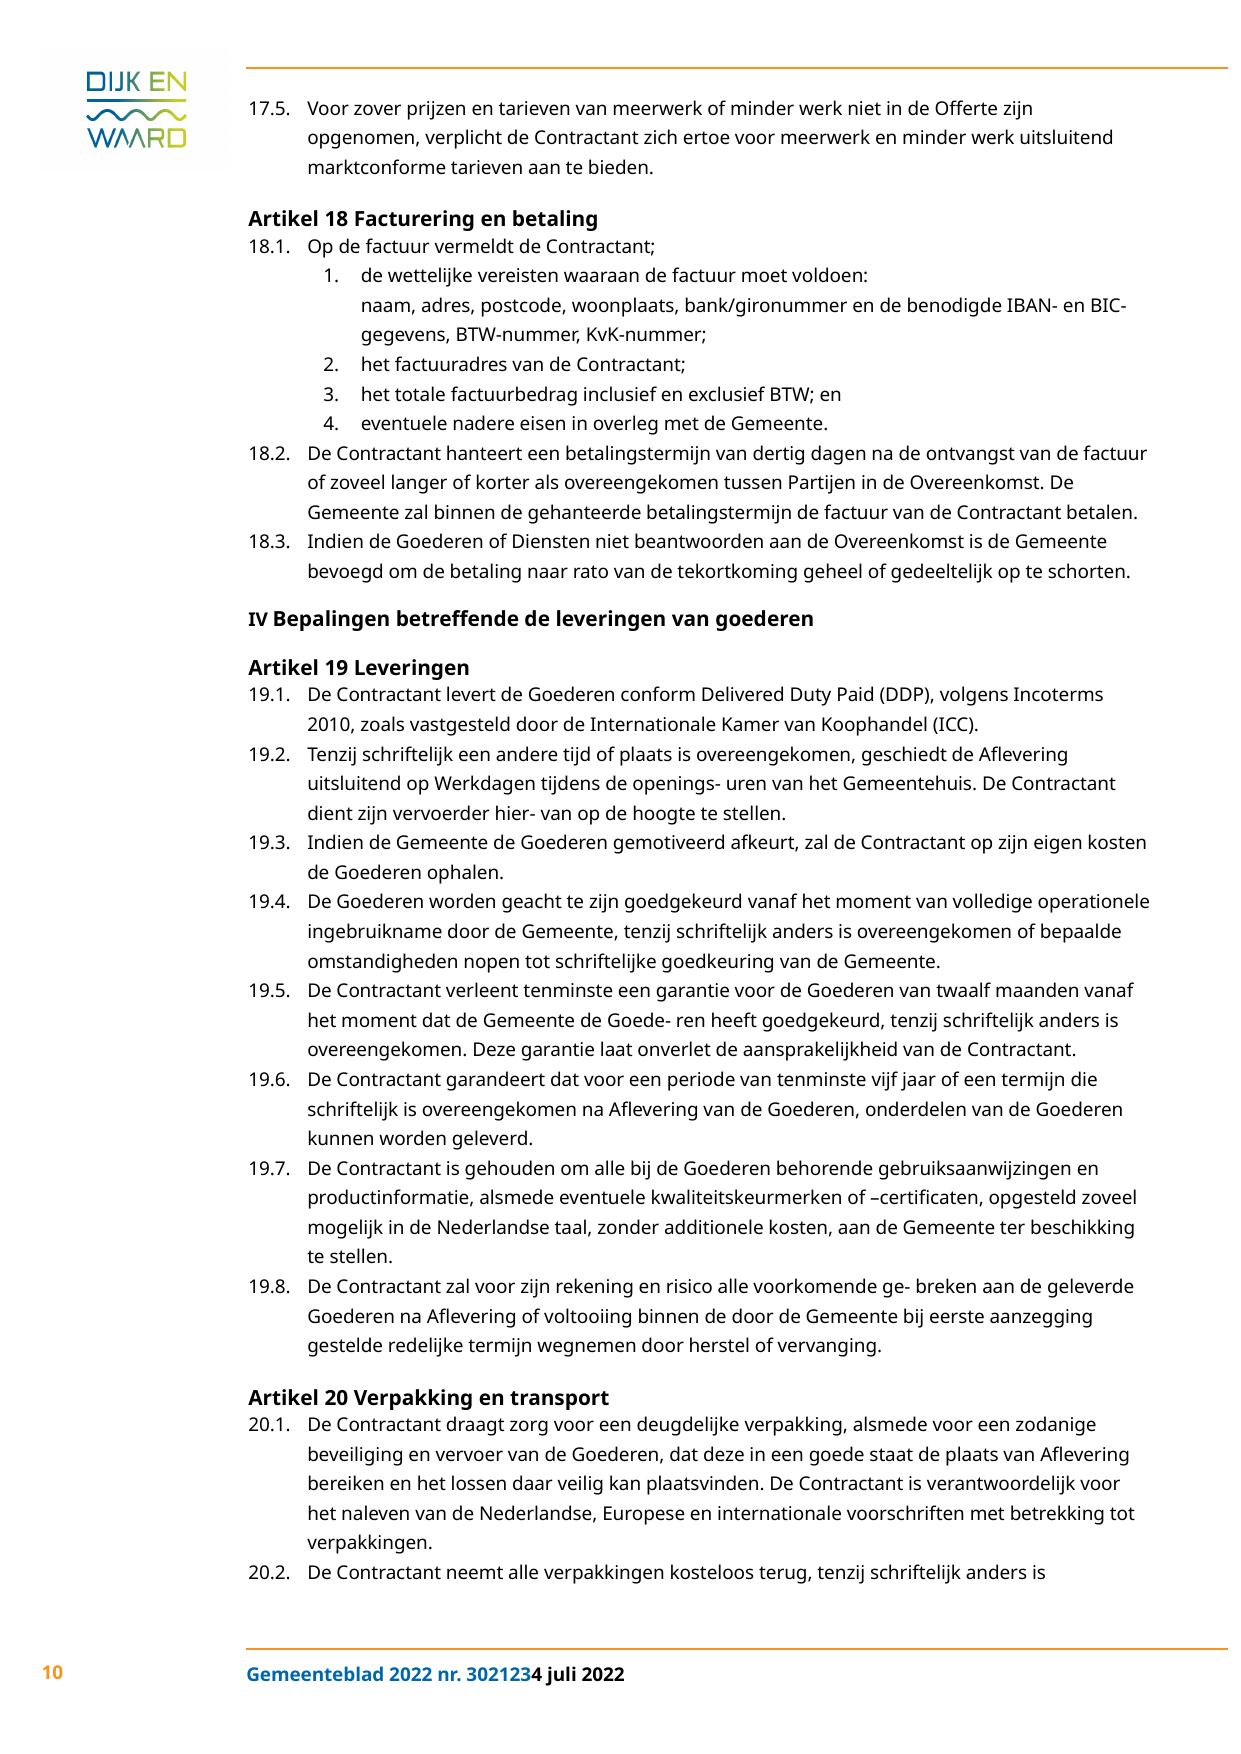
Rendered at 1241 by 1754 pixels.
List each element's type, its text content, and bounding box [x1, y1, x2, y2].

text Artikel 20 Verpakking en transport [248, 1383, 1152, 1411]
list de wettelijke vereisten waaraan de factuur moet voldoen: [323, 262, 1152, 288]
text IV Bepalingen betreffende de leveringen van goederen [248, 604, 1152, 632]
list het factuuradres van de Contractant; [323, 351, 1152, 377]
list het totale factuurbedrag inclusief en exclusief BTW; en [323, 381, 1152, 406]
list De Goederen worden geacht te zijn goedgekeurd vanaf het moment van volledige operationele ingebruikname door de Gemeente, tenzij schriftelijk anders is overeengekomen of bepaalde omstandigheden nopen tot schriftelijke goedkeuring van de Gemeente. [248, 889, 1152, 973]
text Artikel 19 Leveringen [248, 653, 1152, 682]
list De Contractant neemt alle verpakkingen kosteloos terug, tenzij schriftelijk anders is [248, 1559, 1152, 1585]
text Artikel 18 Facturering en betaling [248, 204, 1152, 233]
list Voor zover prijzen en tarieven van meerwerk of minder werk niet in de Offerte zijn opgenomen, verplicht de Contractant zich ertoe voor meerwerk en minder werk uitsluitend marktconforme tarieven aan te bieden. [248, 95, 1152, 180]
list Indien de Gemeente de Goederen gemotiveerd afkeurt, zal de Contractant op zijn eigen kosten de Goederen ophalen. [248, 829, 1152, 885]
picture [41, 47, 231, 172]
list De Contractant levert de Goederen conform Delivered Duty Paid (DDP), volgens Incoterms 2010, zoals vastgesteld door de Internationale Kamer van Koophandel (ICC). [248, 682, 1152, 737]
list De Contractant draagt zorg voor een deugdelijke verpakking, alsmede voor een zodanige beveiliging en vervoer van de Goederen, dat deze in een goede staat de plaats van Aflevering bereiken en het lossen daar veilig kan plaatsvinden. De Contractant is verantwoordelijk voor het naleven van de Nederlandse, Europese en internationale voorschriften met betrekking tot verpakkingen. [248, 1411, 1152, 1555]
list eventuele nadere eisen in overleg met de Gemeente. [323, 410, 1152, 436]
list Op de factuur vermeldt de Contractant; [248, 233, 1152, 258]
list De Contractant garandeert dat voor een periode van tenminste vijf jaar of een termijn die schriftelijk is overeengekomen na Aflevering van de Goederen, onderdelen van de Goederen kunnen worden geleverd. [248, 1066, 1152, 1151]
list Indien de Goederen of Diensten niet beantwoorden aan de Overeenkomst is de Gemeente bevoegd om de betaling naar rato van de tekortkoming geheel of gedeeltelijk op te schorten. [248, 529, 1152, 584]
list Tenzij schriftelijk een andere tijd of plaats is overeengekomen, geschiedt de Aflevering uitsluitend op Werkdagen tijdens de openings- uren van het Gemeentehuis. De Contractant dient zijn vervoerder hier- van op de hoogte te stellen. [248, 741, 1152, 826]
list De Contractant is gehouden om alle bij de Goederen behorende gebruiksaanwijzingen en productinformatie, alsmede eventuele kwaliteitskeurmerken of –certificaten, opgesteld zoveel mogelijk in de Nederlandse taal, zonder additionele kosten, aan de Gemeente ter beschikking te stellen. [248, 1155, 1152, 1269]
list De Contractant hanteert een betalingstermijn van dertig dagen na de ontvangst van de factuur of zoveel langer of korter als overeengekomen tussen Partijen in de Overeenkomst. De Gemeente zal binnen de gehanteerde betalingstermijn de factuur van de Contractant betalen. [248, 440, 1152, 525]
list naam, adres, postcode, woonplaats, bank/gironummer en de benodigde IBAN- en BIC-gegevens, BTW-nummer, KvK-nummer; [323, 292, 1152, 347]
list De Contractant zal voor zijn rekening en risico alle voorkomende ge- breken aan de geleverde Goederen na Aflevering of voltooiing binnen de door de Gemeente bij eerste aanzegging gestelde redelijke termijn wegnemen door herstel of vervanging. [248, 1273, 1152, 1358]
list De Contractant verleent tenminste een garantie voor de Goederen van twaalf maanden vanaf het moment dat de Gemeente de Goede- ren heeft goedgekeurd, tenzij schriftelijk anders is overeengekomen. Deze garantie laat onverlet de aansprakelijkheid van de Contractant. [248, 977, 1152, 1062]
